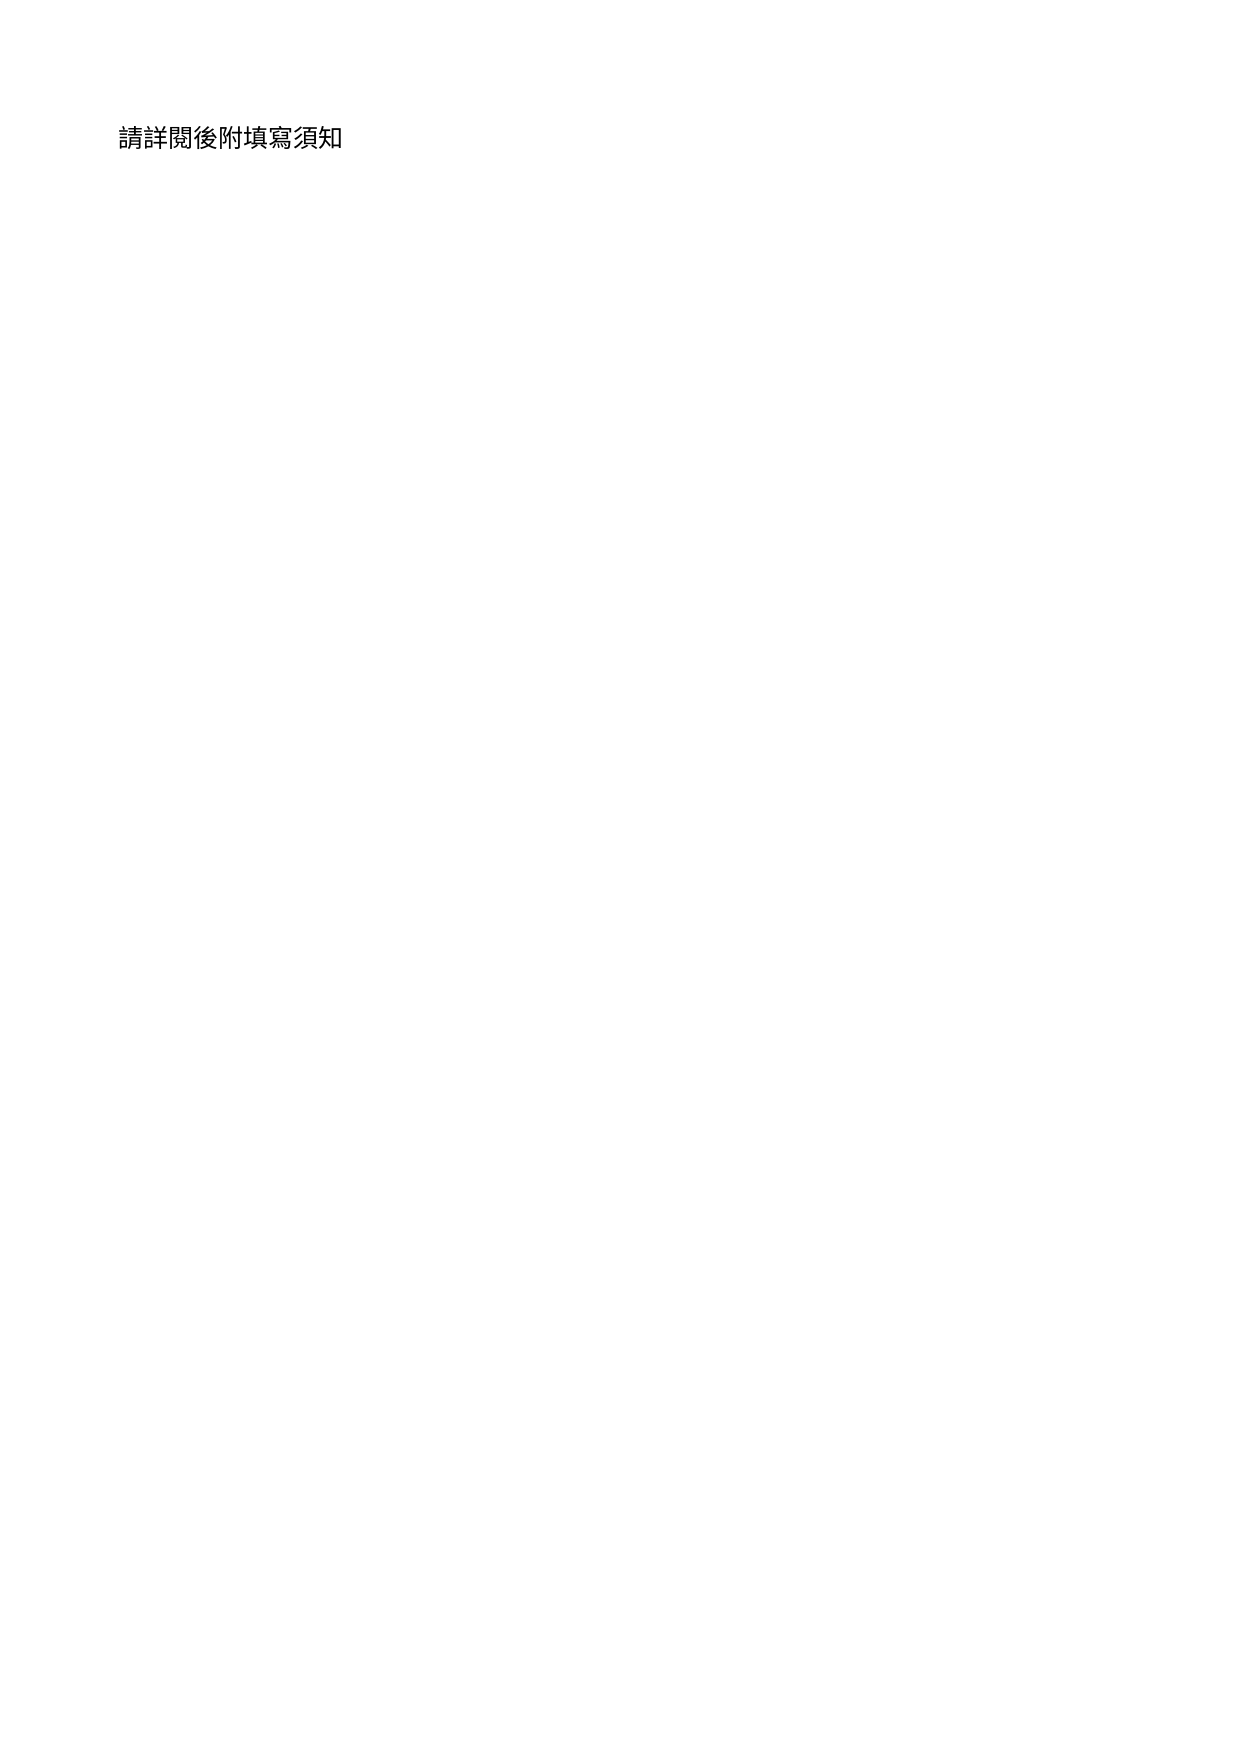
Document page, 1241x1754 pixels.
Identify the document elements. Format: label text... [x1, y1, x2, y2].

text 請詳閱後附填寫須知 [118, 118, 1122, 154]
